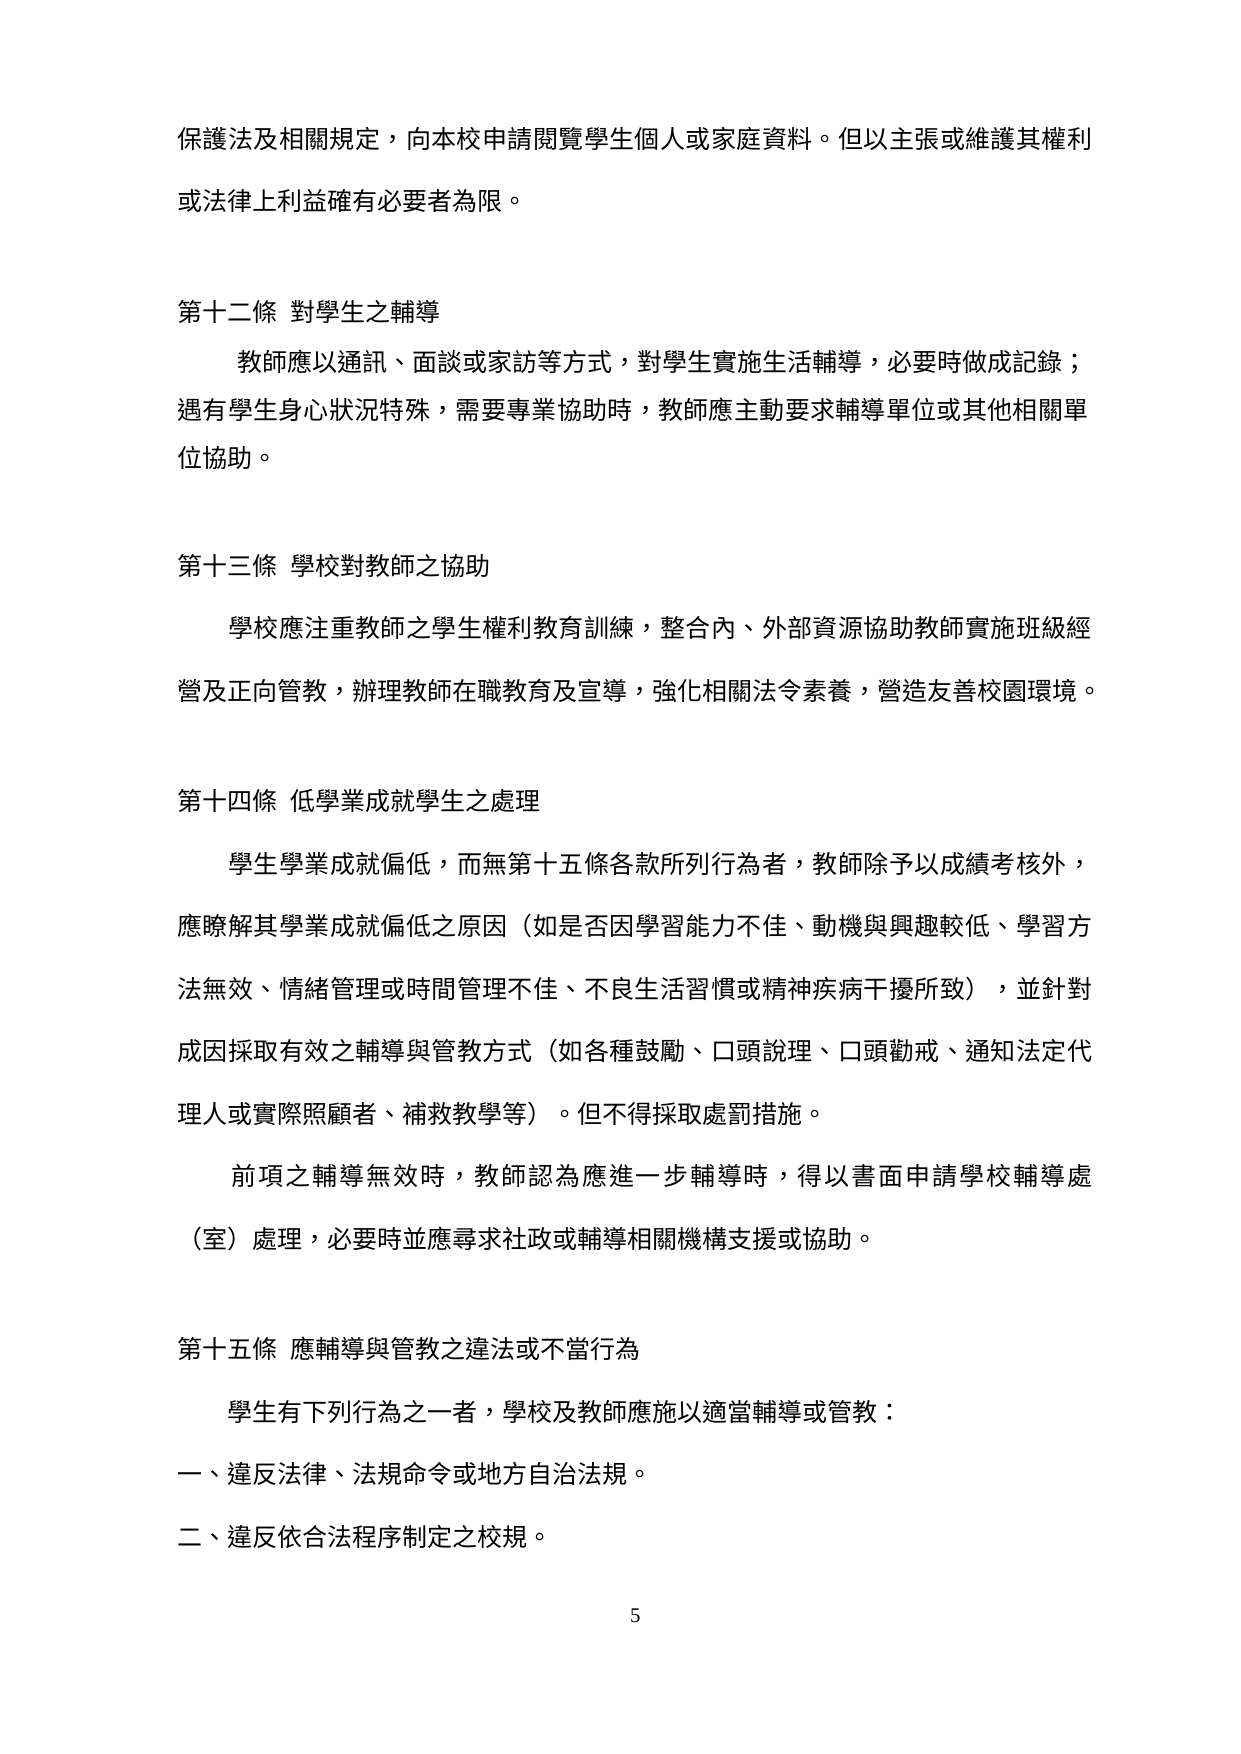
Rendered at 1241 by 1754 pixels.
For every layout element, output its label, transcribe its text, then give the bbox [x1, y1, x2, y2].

text 學生學業成就偏低，而無第十五條各款所列行為者，教師除予以成績考核外，應瞭解其學業成就偏低之原因（如是否因學習能力不佳、動機與興趣較低、學習方法無效、情緒管理或時間管理不佳、不良生活習慣或精神疾病干擾所致），並針對成因採取有效之輔導與管教方式（如各種鼓勵、口頭說理、口頭勸戒、通知法定代理人或實際照顧者、補救教學等）。但不得採取處罰措施。 [177, 821, 1092, 1133]
text 一、違反法律、法規命令或地方自治法規。 [177, 1431, 1092, 1493]
text 第十三條 學校對教師之協助 [177, 523, 1092, 585]
text 二、違反依合法程序制定之校規。 [177, 1493, 1092, 1556]
text 教師應以通訊、面談或家訪等方式，對學生實施生活輔導，必要時做成記錄；遇有學生身心狀況特殊，需要專業協助時，教師應主動要求輔導單位或其他相關單位協助。 [177, 331, 1088, 475]
text 保護法及相關規定，向本校申請閱覽學生個人或家庭資料。但以主張或維護其權利或法律上利益確有必要者為限。 [177, 96, 1092, 221]
text 第十四條 低學業成就學生之處理 [177, 758, 1092, 821]
text 第十五條 應輔導與管教之違法或不當行為 [177, 1306, 1092, 1368]
text 學生有下列行為之一者，學校及教師應施以適當輔導或管教： [177, 1368, 1092, 1431]
text 學校應注重教師之學生權利教育訓練，整合內、外部資源協助教師實施班級經營及正向管教，辦理教師在職教育及宣導，強化相關法令素養，營造友善校園環境。 [177, 585, 1092, 710]
text 第十二條 對學生之輔導 [177, 268, 1092, 331]
text 前項之輔導無效時，教師認為應進一步輔導時，得以書面申請學校輔導處（室）處理，必要時並應尋求社政或輔導相關機構支援或協助。 [177, 1133, 1092, 1258]
